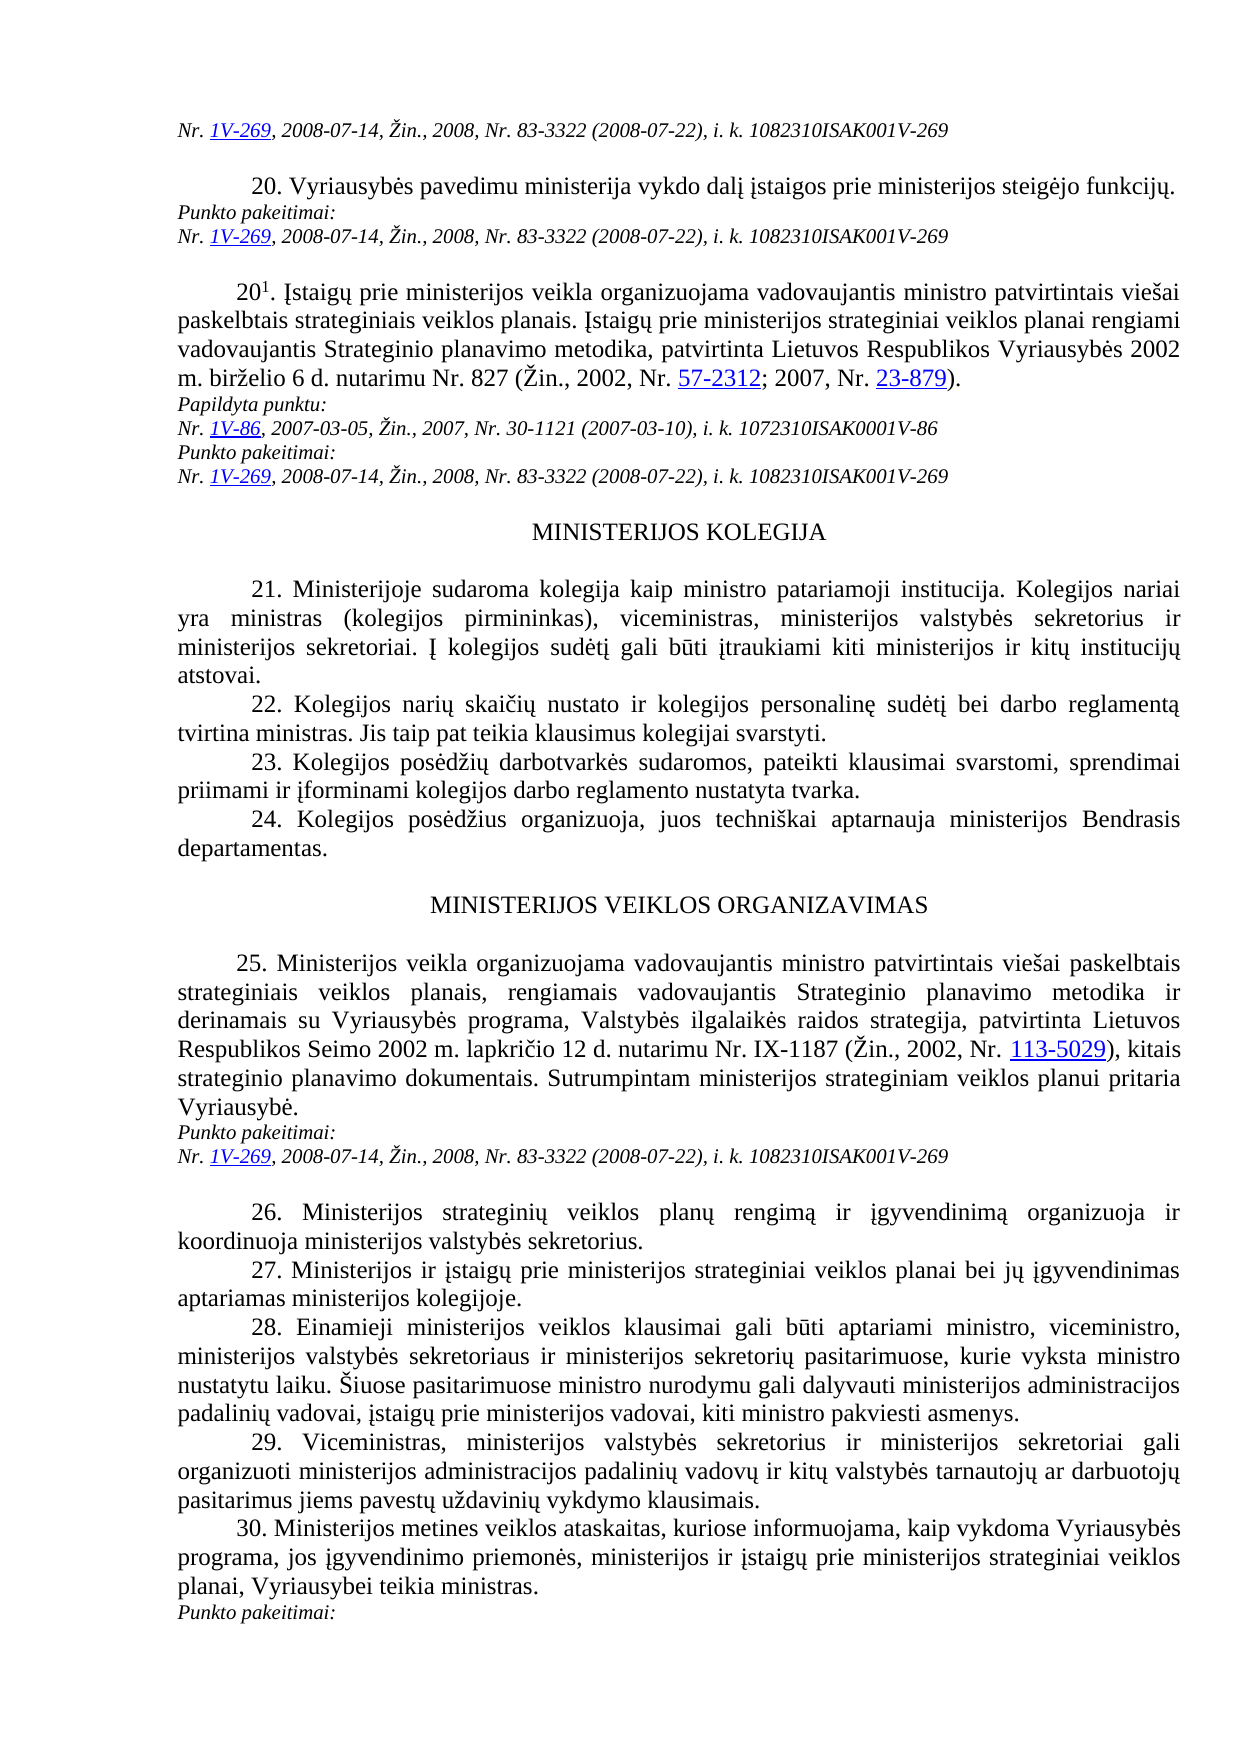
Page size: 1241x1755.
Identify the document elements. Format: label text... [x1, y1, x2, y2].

text 22. Kolegijos narių skaičių nustato ir kolegijos personalinę sudėtį bei darbo reglamentą tvirtina ministras. Jis taip pat teikia klausimus kolegijai svarstyti. [177, 689, 1181, 747]
text 20. Vyriausybės pavedimu ministerija vykdo dalį įstaigos prie ministerijos steigėjo funkcijų. [177, 171, 1181, 200]
text MINISTERIJOS VEIKLOS ORGANIZAVIMAS [177, 890, 1181, 919]
text 29. Viceministras, ministerijos valstybės sekretorius ir ministerijos sekretoriai gali organizuoti ministerijos administracijos padalinių vadovų ir kitų valstybės tarnautojų ar darbuotojų pasitarimus jiems pavestų uždavinių vykdymo klausimais. [177, 1427, 1181, 1513]
text Nr. 1V-269, 2008-07-14, Žin., 2008, Nr. 83-3322 (2008-07-22), i. k. 1082310ISAK001V-269 [177, 224, 1181, 248]
text Punkto pakeitimai: [177, 440, 1181, 464]
text Nr. 1V-86, 2007-03-05, Žin., 2007, Nr. 30-1121 (2007-03-10), i. k. 1072310ISAK0001V-86 [177, 416, 1181, 440]
text 23. Kolegijos posėdžių darbotvarkės sudaromos, pateikti klausimai svarstomi, sprendimai priimami ir įforminami kolegijos darbo reglamento nustatyta tvarka. [177, 747, 1181, 804]
text Nr. 1V-269, 2008-07-14, Žin., 2008, Nr. 83-3322 (2008-07-22), i. k. 1082310ISAK001V-269 [177, 464, 1181, 488]
text Nr. 1V-269, 2008-07-14, Žin., 2008, Nr. 83-3322 (2008-07-22), i. k. 1082310ISAK001V-269 [177, 118, 1181, 142]
text Nr. 1V-269, 2008-07-14, Žin., 2008, Nr. 83-3322 (2008-07-22), i. k. 1082310ISAK001V-269 [177, 1144, 1181, 1168]
text 21. Ministerijoje sudaroma kolegija kaip ministro patariamoji institucija. Kolegijos nariai yra ministras (kolegijos pirmininkas), viceministras, ministerijos valstybės sekretorius ir ministerijos sekretoriai. Į kolegijos sudėtį gali būti įtraukiami kiti ministerijos ir kitų institucijų atstovai. [177, 574, 1181, 689]
text MINISTERIJOS KOLEGIJA [177, 517, 1181, 545]
text 25. Ministerijos veikla organizuojama vadovaujantis ministro patvirtintais viešai paskelbtais strateginiais veiklos planais, rengiamais vadovaujantis Strateginio planavimo metodika ir derinamais su Vyriausybės programa, Valstybės ilgalaikės raidos strategija, patvirtinta Lietuvos Respublikos Seimo 2002 m. lapkričio 12 d. nutarimu Nr. IX-1187 (Žin., 2002, Nr. 113-5029), kitais strateginio planavimo dokumentais. Sutrumpintam ministerijos strateginiam veiklos planui pritaria Vyriausybė. [177, 948, 1181, 1120]
text 30. Ministerijos metines veiklos ataskaitas, kuriose informuojama, kaip vykdoma Vyriausybės programa, jos įgyvendinimo priemonės, ministerijos ir įstaigų prie ministerijos strateginiai veiklos planai, Vyriausybei teikia ministras. [177, 1513, 1181, 1600]
text Papildyta punktu: [177, 392, 1181, 416]
text 27. Ministerijos ir įstaigų prie ministerijos strateginiai veiklos planai bei jų įgyvendinimas aptariamas ministerijos kolegijoje. [177, 1255, 1181, 1312]
text Punkto pakeitimai: [177, 200, 1181, 224]
text 201. Įstaigų prie ministerijos veikla organizuojama vadovaujantis ministro patvirtintais viešai paskelbtais strateginiais veiklos planais. Įstaigų prie ministerijos strateginiai veiklos planai rengiami vadovaujantis Strateginio planavimo metodika, patvirtinta Lietuvos Respublikos Vyriausybės 2002 m. birželio 6 d. nutarimu Nr. 827 (Žin., 2002, Nr. 57-2312; 2007, Nr. 23-879). [177, 277, 1181, 392]
text 24. Kolegijos posėdžius organizuoja, juos techniškai aptarnauja ministerijos Bendrasis departamentas. [177, 804, 1181, 862]
text Punkto pakeitimai: [177, 1120, 1181, 1144]
text Punkto pakeitimai: [177, 1600, 1181, 1624]
text 28. Einamieji ministerijos veiklos klausimai gali būti aptariami ministro, viceministro, ministerijos valstybės sekretoriaus ir ministerijos sekretorių pasitarimuose, kurie vyksta ministro nustatytu laiku. Šiuose pasitarimuose ministro nurodymu gali dalyvauti ministerijos administracijos padalinių vadovai, įstaigų prie ministerijos vadovai, kiti ministro pakviesti asmenys. [177, 1312, 1181, 1427]
text 26. Ministerijos strateginių veiklos planų rengimą ir įgyvendinimą organizuoja ir koordinuoja ministerijos valstybės sekretorius. [177, 1197, 1181, 1255]
